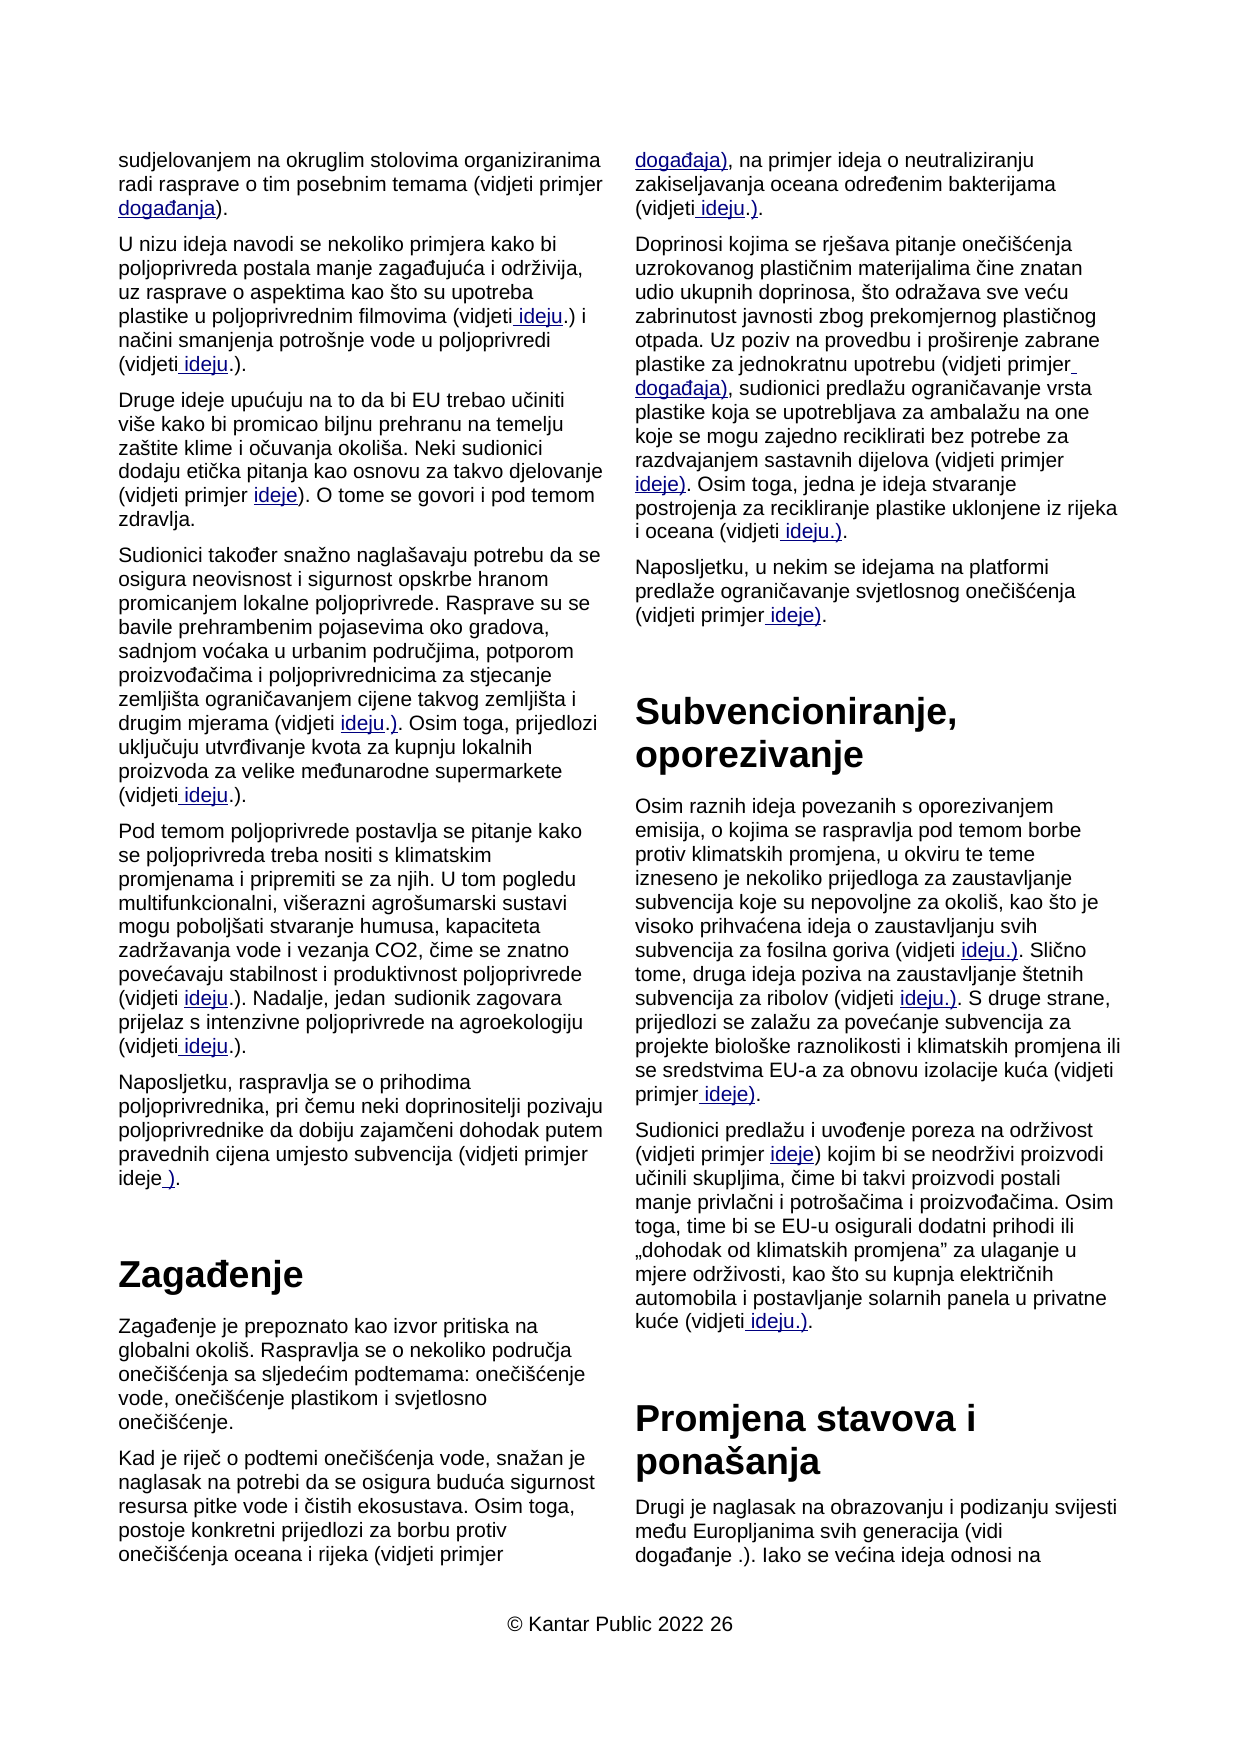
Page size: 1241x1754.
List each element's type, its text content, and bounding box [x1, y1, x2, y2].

text događaja), na primjer ideja o neutraliziranju zakiseljavanja oceana određenim bakterijama (vidjeti ideju.). [635, 148, 1122, 220]
text Drugi je naglasak na obrazovanju i podizanju svijesti među Europljanima svih generacija (vidi događanje .). Iako se većina ideja odnosi na [635, 1494, 1122, 1566]
text Sudionici predlažu i uvođenje poreza na održivost (vidjeti primjer ideje) kojim bi se neodrživi proizvodi učinili skupljima, čime bi takvi proizvodi postali manje privlačni i potrošačima i proizvođačima. Osim toga, time bi se EU-u osigurali dodatni prihodi ili „dohodak od klimatskih promjena” za ulaganje u mjere održivosti, kao što su kupnja električnih automobila i postavljanje solarnih panela u privatne kuće (vidjeti ideju.). [635, 1118, 1122, 1333]
text Pod temom poljoprivrede postavlja se pitanje kako se poljoprivreda treba nositi s klimatskim promjenama i pripremiti se za njih. U tom pogledu multifunkcionalni, višerazni agrošumarski sustavi mogu poboljšati stvaranje humusa, kapaciteta zadržavanja vode i vezanja CO2, čime se znatno povećavaju stabilnost i produktivnost poljoprivrede (vidjeti ideju.). Nadalje, jedan sudionik zagovara prijelaz s intenzivne poljoprivrede na agroekologiju (vidjeti ideju.). [118, 818, 605, 1058]
subtitle Subvencioniranje, oporezivanje [635, 689, 1122, 776]
text U nizu ideja navodi se nekoliko primjera kako bi poljoprivreda postala manje zagađujuća i održivija, uz rasprave o aspektima kao što su upotreba plastike u poljoprivrednim filmovima (vidjeti ideju.) i načini smanjenja potrošnje vode u poljoprivredi (vidjeti ideju.). [118, 232, 605, 376]
text Zagađenje je prepoznato kao izvor pritiska na globalni okoliš. Raspravlja se o nekoliko područja onečišćenja sa sljedećim podtemama: onečišćenje vode, onečišćenje plastikom i svjetlosno onečišćenje. [118, 1314, 605, 1434]
text Doprinosi kojima se rješava pitanje onečišćenja uzrokovanog plastičnim materijalima čine znatan udio ukupnih doprinosa, što odražava sve veću zabrinutost javnosti zbog prekomjernog plastičnog otpada. Uz poziv na provedbu i proširenje zabrane plastike za jednokratnu upotrebu (vidjeti primjer događaja), sudionici predlažu ograničavanje vrsta plastike koja se upotrebljava za ambalažu na one koje se mogu zajedno reciklirati bez potrebe za razdvajanjem sastavnih dijelova (vidjeti primjer ideje). Osim toga, jedna je ideja stvaranje postrojenja za recikliranje plastike uklonjene iz rijeka i oceana (vidjeti ideju.). [635, 232, 1122, 543]
text Sudionici također snažno naglašavaju potrebu da se osigura neovisnost i sigurnost opskrbe hranom promicanjem lokalne poljoprivrede. Rasprave su se bavile prehrambenim pojasevima oko gradova, sadnjom voćaka u urbanim područjima, potporom proizvođačima i poljoprivrednicima za stjecanje zemljišta ograničavanjem cijene takvog zemljišta i drugim mjerama (vidjeti ideju.). Osim toga, prijedlozi uključuju utvrđivanje kvota za kupnju lokalnih proizvoda za velike međunarodne supermarkete (vidjeti ideju.). [118, 543, 605, 807]
text sudjelovanjem na okruglim stolovima organiziranima radi rasprave o tim posebnim temama (vidjeti primjer događanja). [118, 148, 605, 220]
text Naposljetku, u nekim se idejama na platformi predlaže ograničavanje svjetlosnog onečišćenja (vidjeti primjer ideje). [635, 555, 1122, 627]
subtitle Promjena stavova i ponašanja [635, 1396, 1122, 1482]
subtitle Zagađenje [118, 1252, 605, 1295]
text Osim raznih ideja povezanih s oporezivanjem emisija, o kojima se raspravlja pod temom borbe protiv klimatskih promjena, u okviru te teme izneseno je nekoliko prijedloga za zaustavljanje subvencija koje su nepovoljne za okoliš, kao što je visoko prihvaćena ideja o zaustavljanju svih subvencija za fosilna goriva (vidjeti ideju.). Slično tome, druga ideja poziva na zaustavljanje štetnih subvencija za ribolov (vidjeti ideju.). S druge strane, prijedlozi se zalažu za povećanje subvencija za projekte biološke raznolikosti i klimatskih promjena ili se sredstvima EU-a za obnovu izolacije kuća (vidjeti primjer ideje). [635, 794, 1122, 1106]
text Naposljetku, raspravlja se o prihodima poljoprivrednika, pri čemu neki doprinositelji pozivaju poljoprivrednike da dobiju zajamčeni dohodak putem pravednih cijena umjesto subvencija (vidjeti primjer ideje ). [118, 1070, 605, 1190]
text Druge ideje upućuju na to da bi EU trebao učiniti više kako bi promicao biljnu prehranu na temelju zaštite klime i očuvanja okoliša. Neki sudionici dodaju etička pitanja kao osnovu za takvo djelovanje (vidjeti primjer ideje). O tome se govori i pod temom zdravlja. [118, 387, 605, 531]
text Kad je riječ o podtemi onečišćenja vode, snažan je naglasak na potrebi da se osigura buduća sigurnost resursa pitke vode i čistih ekosustava. Osim toga, postoje konkretni prijedlozi za borbu protiv onečišćenja oceana i rijeka (vidjeti primjer [118, 1446, 605, 1565]
